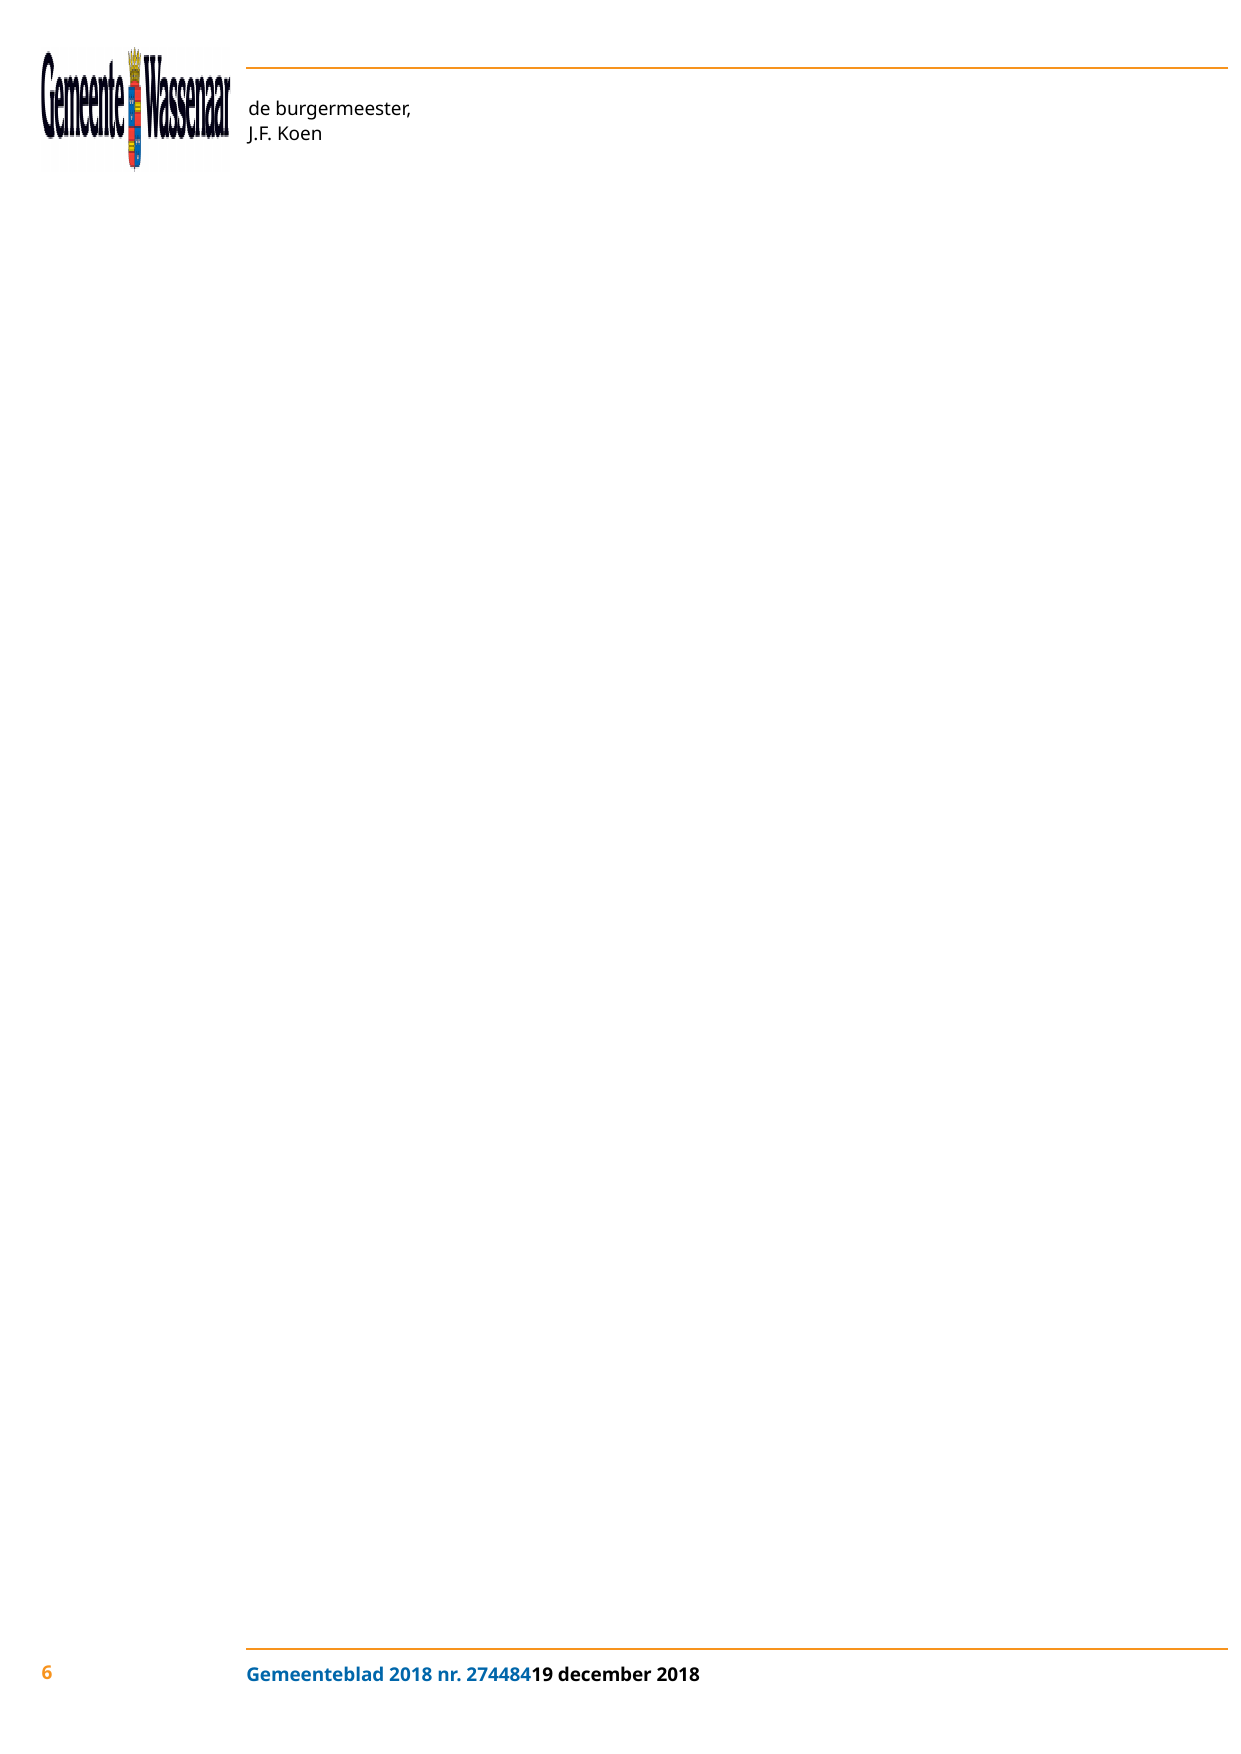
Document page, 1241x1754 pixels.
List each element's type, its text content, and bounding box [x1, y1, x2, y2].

text J.F. Koen [248, 121, 1152, 146]
picture [41, 47, 231, 172]
text de burgermeester, [248, 95, 1152, 121]
